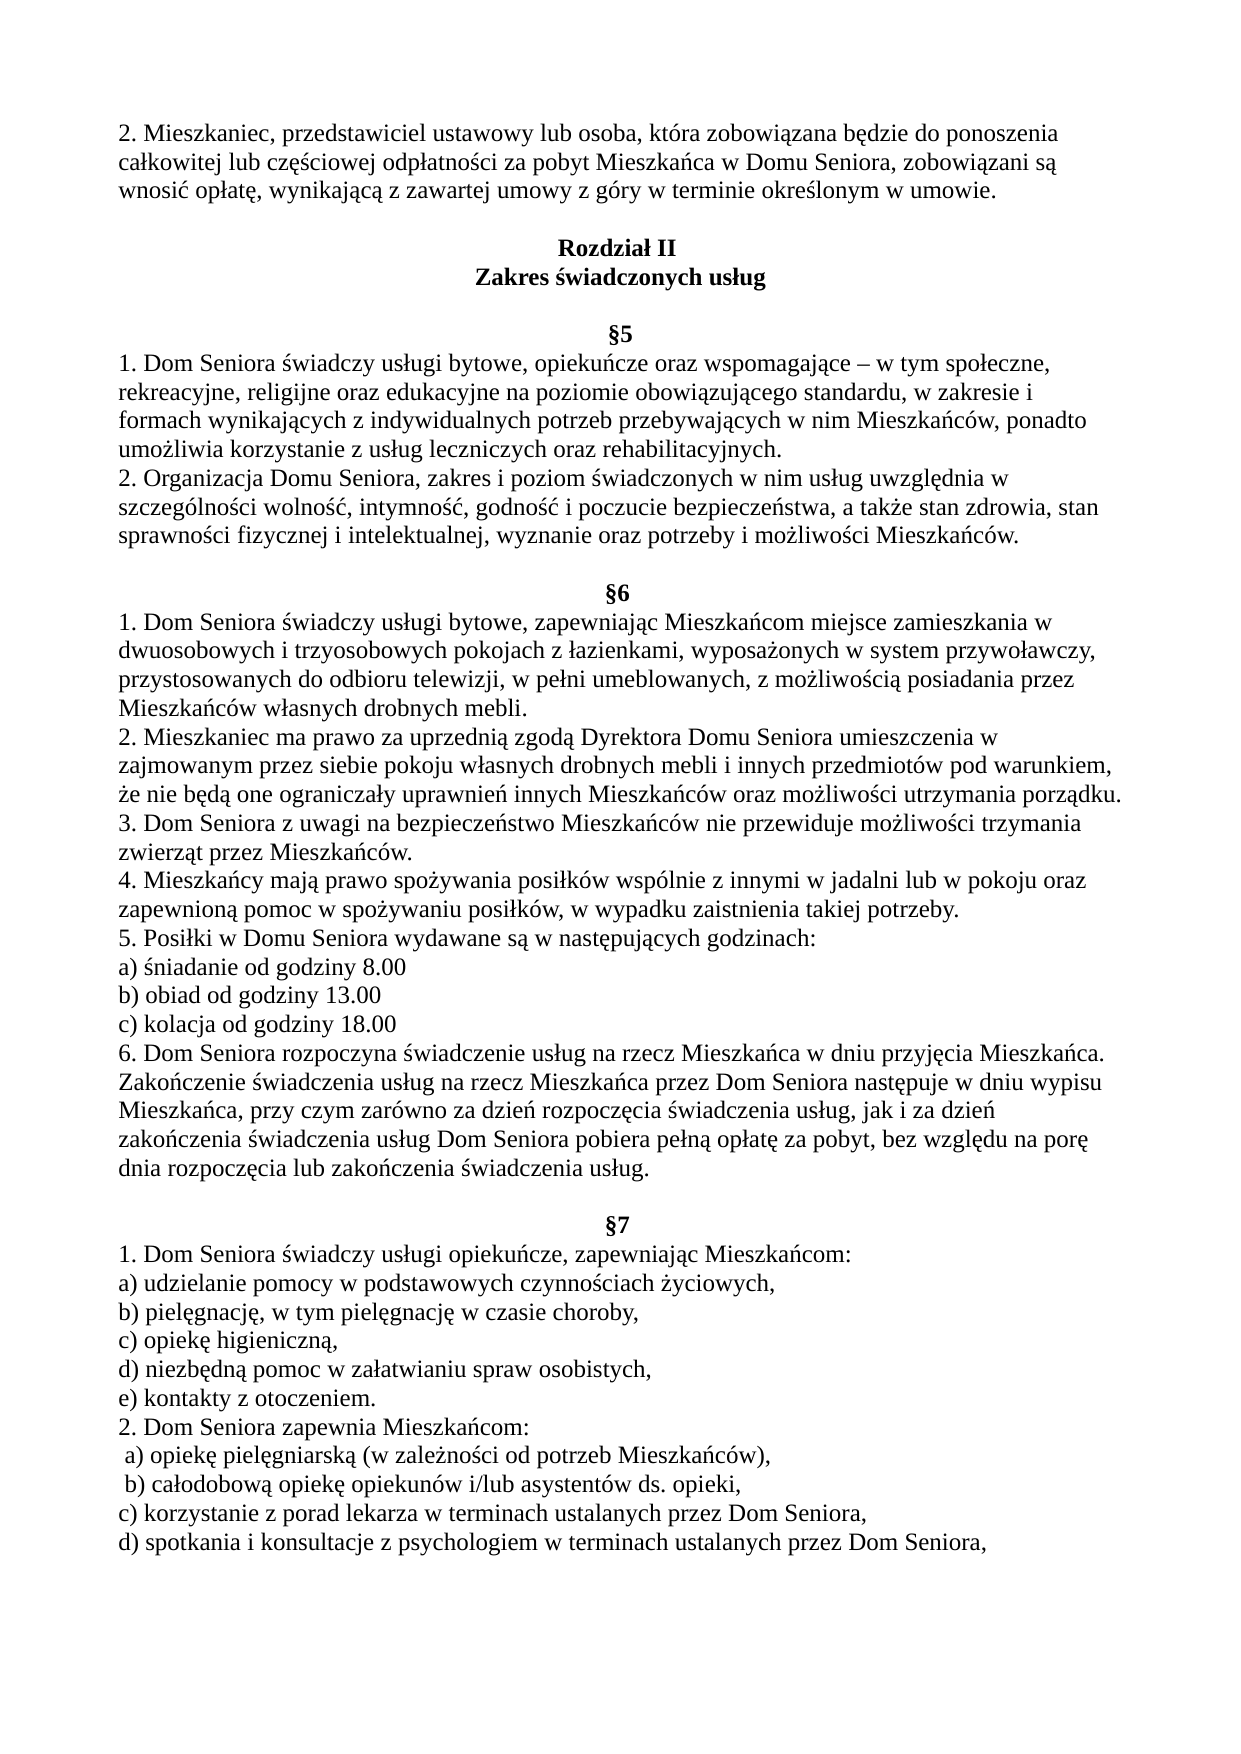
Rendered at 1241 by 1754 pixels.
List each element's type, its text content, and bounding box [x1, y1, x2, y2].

text §7 [118, 1211, 1122, 1239]
text §6 [118, 578, 1122, 607]
text c) opiekę higieniczną, [118, 1326, 1122, 1354]
text 4. Mieszkańcy mają prawo spożywania posiłków wspólnie z innymi w jadalni lub w pokoju oraz zapewnioną pomoc w spożywaniu posiłków, w wypadku zaistnienia takiej potrzeby. [118, 866, 1122, 923]
text b) obiad od godziny 13.00 [118, 981, 1122, 1009]
text 1. Dom Seniora świadczy usługi opiekuńcze, zapewniając Mieszkańcom: [118, 1239, 1122, 1268]
text 1. Dom Seniora świadczy usługi bytowe, zapewniając Mieszkańcom miejsce zamieszkania w dwuosobowych i trzyosobowych pokojach z łazienkami, wyposażonych w system przywoławczy, przystosowanych do odbioru telewizji, w pełni umeblowanych, z możliwością posiadania przez Mieszkańców własnych drobnych mebli. [118, 607, 1122, 722]
text 2. Dom Seniora zapewnia Mieszkańcom: [118, 1412, 1122, 1441]
text b) całodobową opiekę opiekunów i/lub asystentów ds. opieki, [118, 1469, 1122, 1498]
text c) kolacja od godziny 18.00 [118, 1009, 1122, 1038]
text Rozdział II [118, 233, 1122, 262]
text Zakres świadczonych usług [118, 262, 1122, 291]
text a) opiekę pielęgniarską (w zależności od potrzeb Mieszkańców), [118, 1441, 1122, 1469]
text d) spotkania i konsultacje z psychologiem w terminach ustalanych przez Dom Seniora, [118, 1527, 1122, 1556]
text e) kontakty z otoczeniem. [118, 1383, 1122, 1412]
text 5. Posiłki w Domu Seniora wydawane są w następujących godzinach: [118, 923, 1122, 952]
text b) pielęgnację, w tym pielęgnację w czasie choroby, [118, 1297, 1122, 1326]
text 1. Dom Seniora świadczy usługi bytowe, opiekuńcze oraz wspomagające – w tym społeczne, rekreacyjne, religijne oraz edukacyjne na poziomie obowiązującego standardu, w zakresie i formach wynikających z indywidualnych potrzeb przebywających w nim Mieszkańców, ponadto umożliwia korzystanie z usług leczniczych oraz rehabilitacyjnych. [118, 348, 1122, 463]
text 2. Organizacja Domu Seniora, zakres i poziom świadczonych w nim usług uwzględnia w szczególności wolność, intymność, godność i poczucie bezpieczeństwa, a także stan zdrowia, stan sprawności fizycznej i intelektualnej, wyznanie oraz potrzeby i możliwości Mieszkańców. [118, 463, 1122, 549]
text c) korzystanie z porad lekarza w terminach ustalanych przez Dom Seniora, [118, 1498, 1122, 1527]
text 2. Mieszkaniec ma prawo za uprzednią zgodą Dyrektora Domu Seniora umieszczenia w zajmowanym przez siebie pokoju własnych drobnych mebli i innych przedmiotów pod warunkiem, że nie będą one ograniczały uprawnień innych Mieszkańców oraz możliwości utrzymania porządku. 3. Dom Seniora z uwagi na bezpieczeństwo Mieszkańców nie przewiduje możliwości trzymania zwierząt przez Mieszkańców. [118, 722, 1122, 866]
text a) udzielanie pomocy w podstawowych czynnościach życiowych, [118, 1268, 1122, 1297]
text d) niezbędną pomoc w załatwianiu spraw osobistych, [118, 1354, 1122, 1383]
text a) śniadanie od godziny 8.00 [118, 952, 1122, 981]
text 2. Mieszkaniec, przedstawiciel ustawowy lub osoba, która zobowiązana będzie do ponoszenia całkowitej lub częściowej odpłatności za pobyt Mieszkańca w Domu Seniora, zobowiązani są wnosić opłatę, wynikającą z zawartej umowy z góry w terminie określonym w umowie. [118, 118, 1122, 204]
text 6. Dom Seniora rozpoczyna świadczenie usług na rzecz Mieszkańca w dniu przyjęcia Mieszkańca. Zakończenie świadczenia usług na rzecz Mieszkańca przez Dom Seniora następuje w dniu wypisu Mieszkańca, przy czym zarówno za dzień rozpoczęcia świadczenia usług, jak i za dzień zakończenia świadczenia usług Dom Seniora pobiera pełną opłatę za pobyt, bez względu na porę dnia rozpoczęcia lub zakończenia świadczenia usług. [118, 1038, 1122, 1182]
text §5 [118, 319, 1122, 348]
